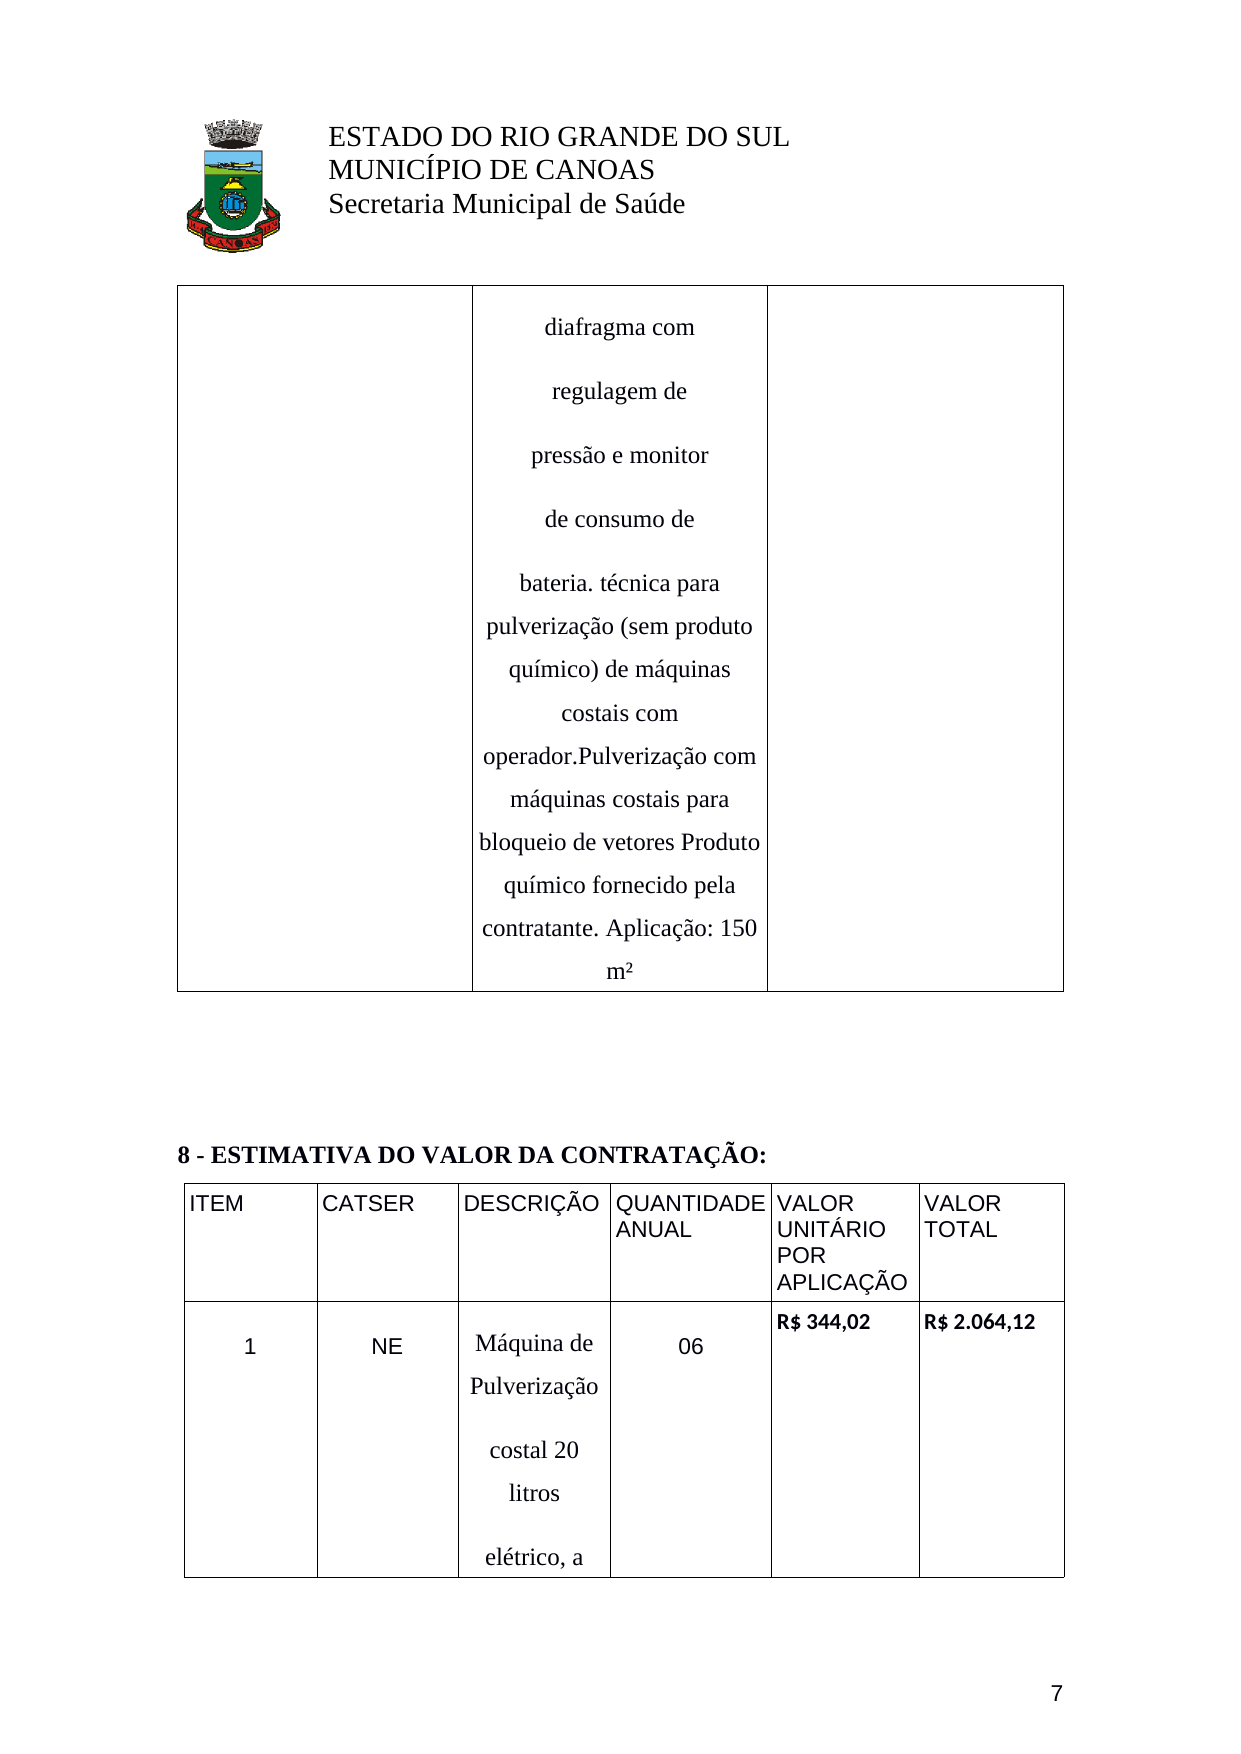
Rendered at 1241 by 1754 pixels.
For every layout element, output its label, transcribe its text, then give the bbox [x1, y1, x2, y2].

table_header VALOR TOTAL [920, 1184, 1064, 1301]
table_cell R$ 2.064,12 [920, 1302, 1064, 1576]
table_header QUANTIDADE ANUAL [611, 1184, 771, 1301]
table_cell [768, 286, 1063, 991]
table_cell NE [318, 1302, 458, 1576]
table_cell 1 [185, 1302, 317, 1576]
table_header VALOR UNITÁRIO POR APLICAÇÃO [772, 1184, 919, 1301]
table_header DESCRIÇÃO [459, 1184, 610, 1301]
table_cell R$ 344,02 [772, 1302, 919, 1576]
table_cell diafragma com regulagem de pressão e monitor de consumo de bateria. técnica para pulverização (sem produto químico) de máquinas costais com operador.Pulverização com máquinas costais para bloqueio de vetores Produto químico fornecido pela contratante. Aplicação: 150 m² [473, 286, 767, 991]
table_cell [178, 286, 472, 991]
table_cell Máquina de Pulverização costal 20 litros elétrico, a [459, 1302, 610, 1576]
table_cell 06 [611, 1302, 771, 1576]
table_header ITEM [185, 1184, 317, 1301]
table_header CATSER [318, 1184, 458, 1301]
text 8 - ESTIMATIVA DO VALOR DA CONTRATAÇÃO: [177, 1140, 1063, 1169]
picture [186, 119, 281, 253]
